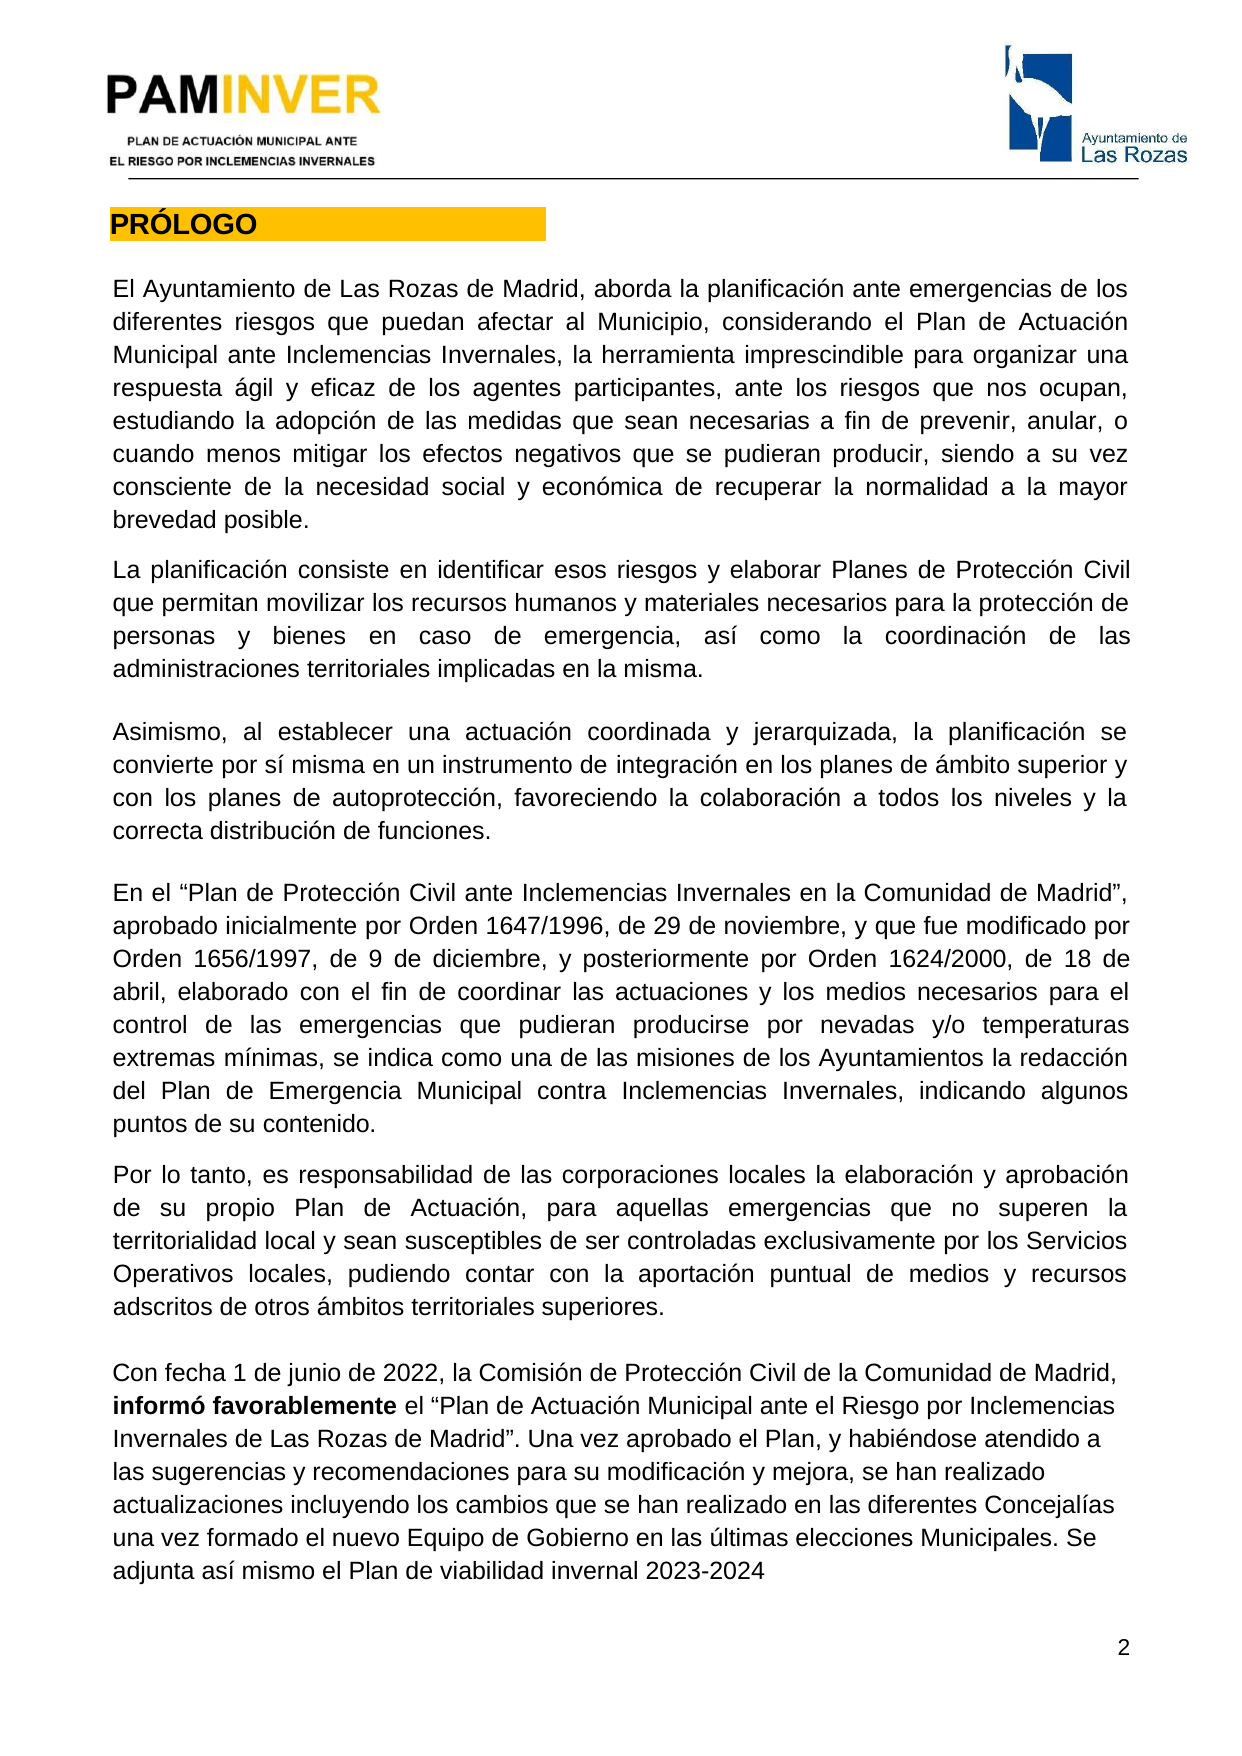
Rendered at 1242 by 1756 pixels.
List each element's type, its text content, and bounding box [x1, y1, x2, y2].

text Por lo tanto, es responsabilidad de las corporaciones locales la elaboración y aprobación de su propio Plan de Actuación, para aquellas emergencias que no superen la territorialidad local y sean susceptibles de ser controladas exclusivamente por los Servicios Operativos locales, pudiendo contar con la aportación puntual de medios y recursos adscritos de otros ámbitos territoriales superiores. [113, 1160, 1129, 1321]
text Asimismo, al establecer una actuación coordinada y jerarquizada, la planificación se convierte por sí misma en un instrumento de integración en los planes de ámbito superior y con los planes de autoprotección, favoreciendo la colaboración a todos los niveles y la correcta distribución de funciones. [112, 717, 1129, 844]
text En el “Plan de Protección Civil ante Inclemencias Invernales en la Comunidad de Madrid”, aprobado inicialmente por Orden 1647/1996, de 29 de noviembre, y que fue modificado por Orden 1656/1997, de 9 de diciembre, y posteriormente por Orden 1624/2000, de 18 de abril, elaborado con el fin de coordinar las actuaciones y los medios necesarios para el control de las emergencias que pudieran producirse por nevadas y/o temperaturas extremas mínimas, se indica como una de las misiones de los Ayuntamientos la redacción del Plan de Emergencia Municipal contra Inclemencias Invernales, indicando algunos puntos de su contenido. [112, 878, 1130, 1138]
text La planificación consiste en identificar esos riesgos y elaborar Planes de Protección Civil que permitan movilizar los recursos humanos y materiales necesarios para la protección de personas y bienes en caso de emergencia, así como la coordinación de las administraciones territoriales implicadas en la misma. [112, 555, 1131, 683]
text El Ayuntamiento de Las Rozas de Madrid, aborda la planificación ante emergencias de los diferentes riesgos que puedan afectar al Municipio, considerando el Plan de Actuación Municipal ante Inclemencias Invernales, la herramienta imprescindible para organizar una respuesta ágil y eficaz de los agentes participantes, ante los riesgos que nos ocupan, estudiando la adopción de las medidas que sean necesarias a fin de prevenir, anular, o cuando menos mitigar los efectos negativos que se pudieran producir, siendo a su vez consciente de la necesidad social y económica de recuperar la normalidad a la mayor brevedad posible. [112, 274, 1130, 534]
subtitle PRÓLOGO [109, 207, 1217, 241]
text Con fecha 1 de junio de 2022, la Comisión de Protección Civil de la Comunidad de Madrid, informó favorablemente el “Plan de Actuación Municipal ante el Riesgo por Inclemencias Invernales de Las Rozas de Madrid”. Una vez aprobado el Plan, y habiéndose atendido a las sugerencias y recomendaciones para su modificación y mejora, se han realizado actualizaciones incluyendo los cambios que se han realizado en las diferentes Concejalías una vez formado el nuevo Equipo de Gobierno en las últimas elecciones Municipales. Se adjunta así mismo el Plan de viabilidad invernal 2023-2024 [112, 1358, 1132, 1585]
